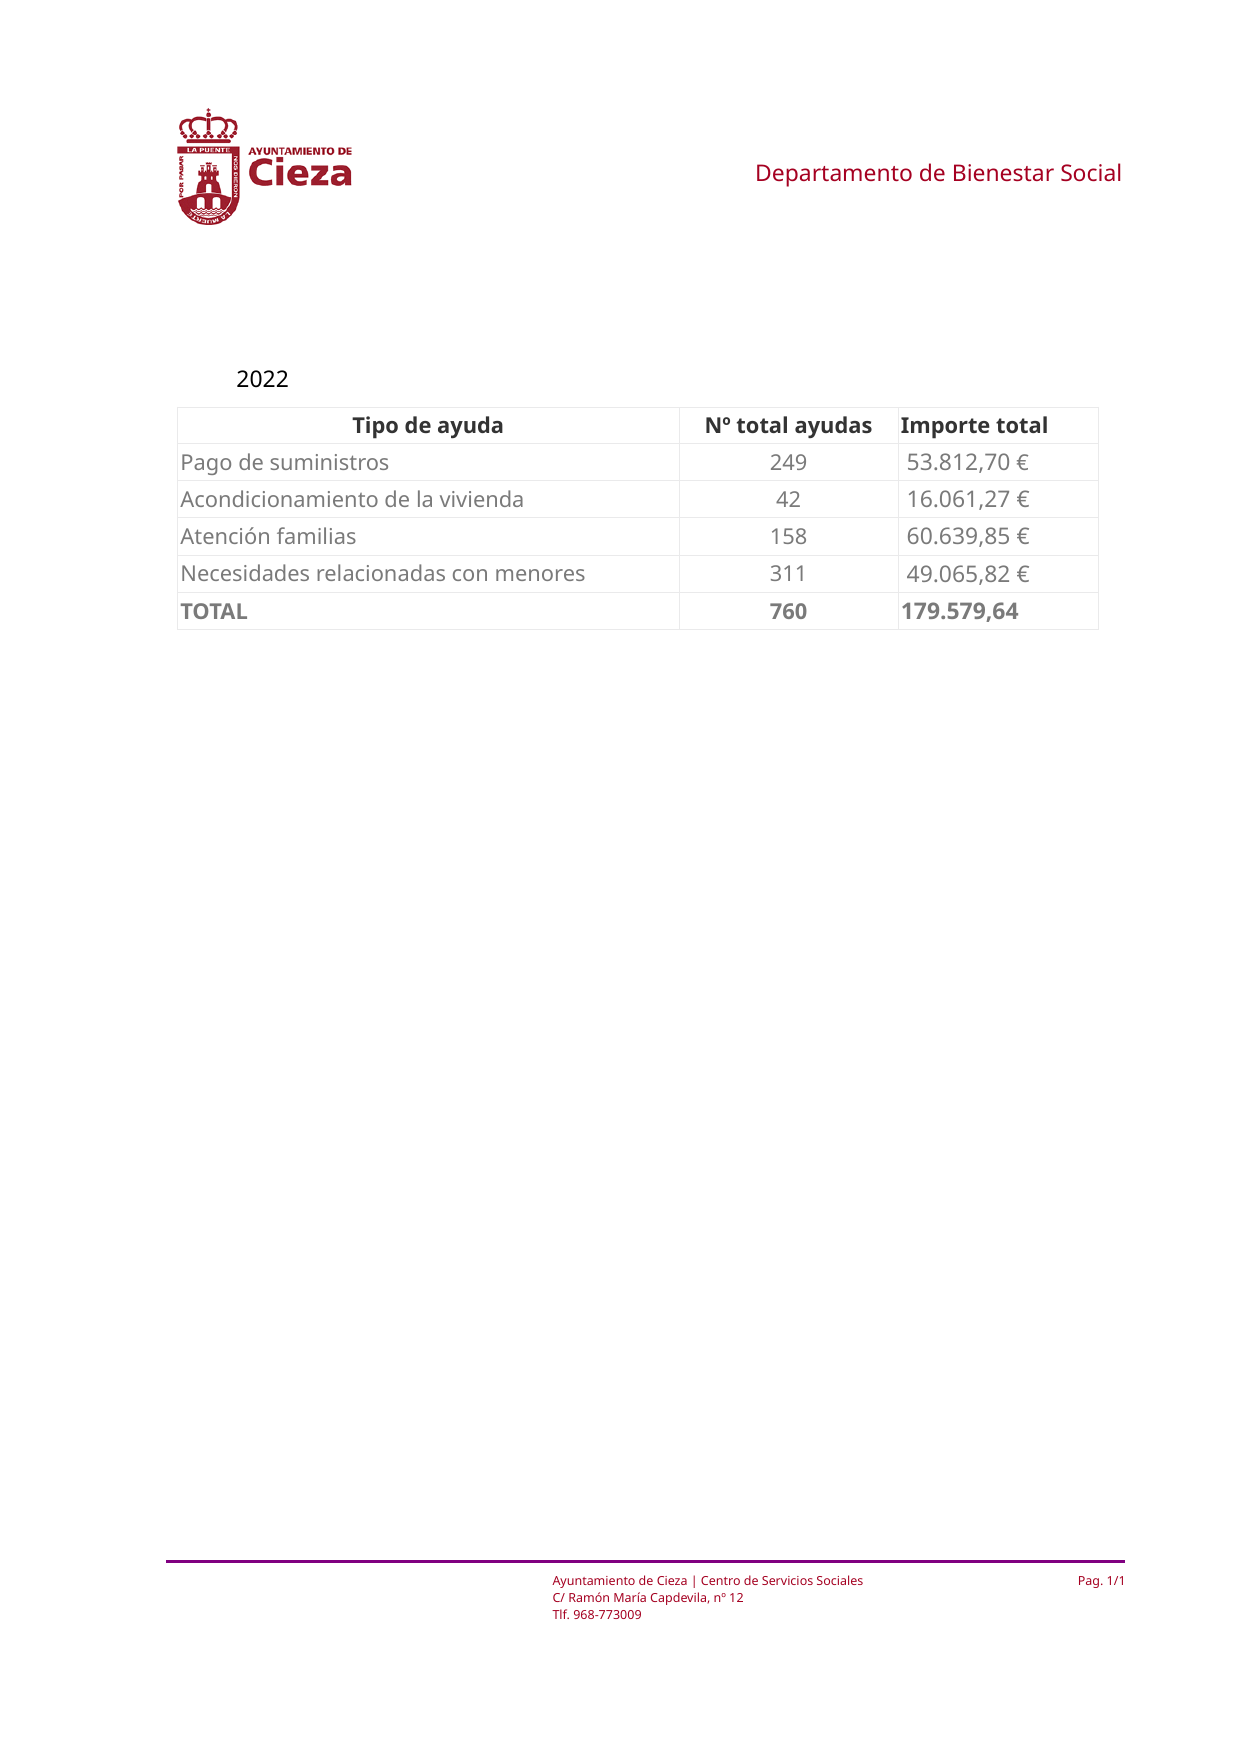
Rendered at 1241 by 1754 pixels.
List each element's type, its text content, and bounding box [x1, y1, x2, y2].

table_header Importe total [899, 408, 1098, 443]
table_header Nº total ayudas [680, 408, 898, 443]
text 2022 [177, 363, 1122, 394]
table_cell 179.579,64 [899, 593, 1098, 629]
picture [178, 107, 352, 225]
table_cell Pago de suministros [178, 444, 679, 480]
table_cell 311 [680, 556, 898, 592]
table_cell 53.812,70 € [899, 444, 1098, 480]
table_cell Acondicionamiento de la vivienda [178, 481, 679, 517]
table_cell 16.061,27 € [899, 481, 1098, 517]
table_cell Necesidades relacionadas con menores [178, 556, 679, 592]
table_header Tipo de ayuda [178, 408, 679, 443]
table_cell 42 [680, 481, 898, 517]
table_cell 760 [680, 593, 898, 629]
table_cell 60.639,85 € [899, 518, 1098, 554]
table_cell 249 [680, 444, 898, 480]
table_cell 49.065,82 € [899, 556, 1098, 592]
table_cell 158 [680, 518, 898, 554]
table_cell Atención familias [178, 518, 679, 554]
table_cell TOTAL [178, 593, 679, 629]
